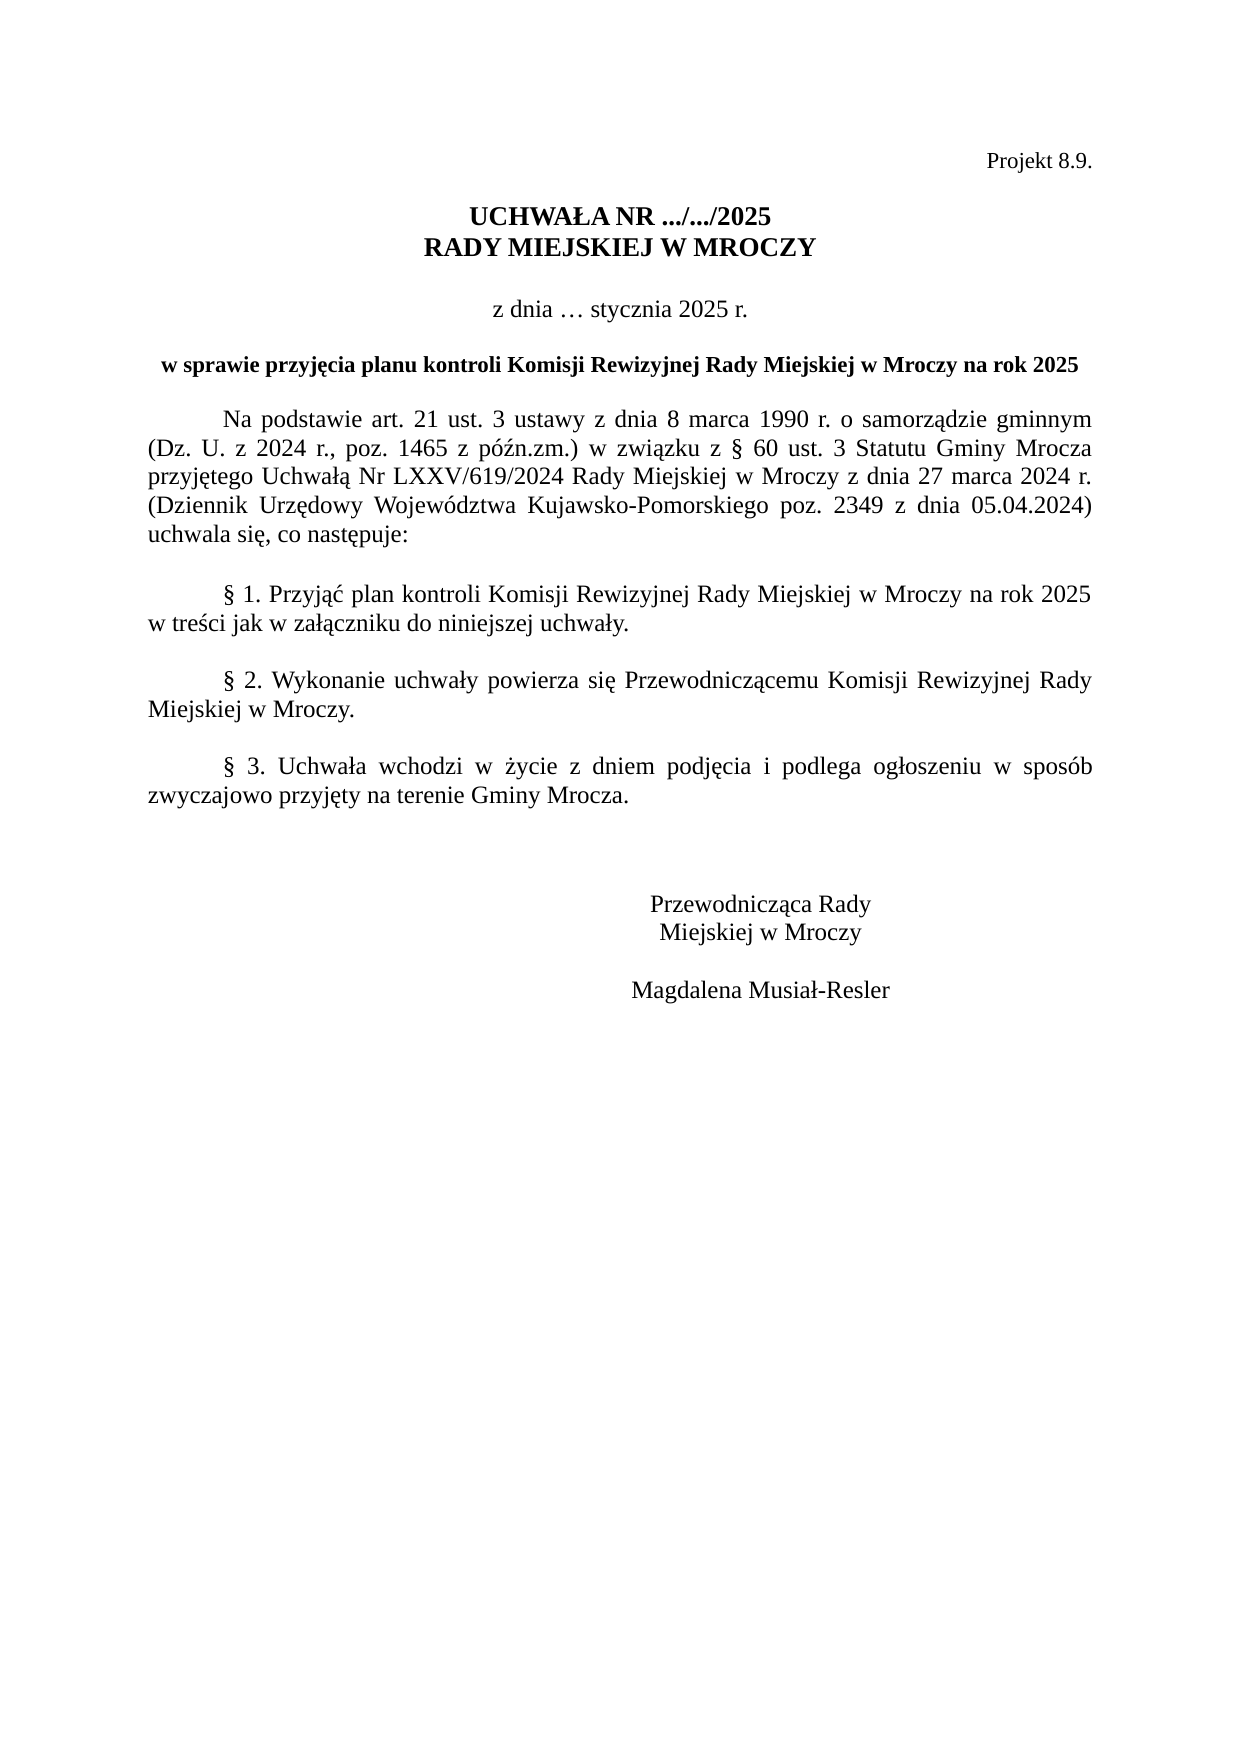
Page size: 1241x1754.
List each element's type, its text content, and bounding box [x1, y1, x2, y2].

text Na podstawie art. 21 ust. 3 ustawy z dnia 8 marca 1990 r. o samorządzie gminnym (Dz. U. z 2024 r., poz. 1465 z późn.zm.) w związku z § 60 ust. 3 Statutu Gminy Mrocza przyjętego Uchwałą Nr LXXV/619/2024 Rady Miejskiej w Mroczy z dnia 27 marca 2024 r. (Dziennik Urzędowy Województwa Kujawsko-Pomorskiego poz. 2349 z dnia 05.04.2024) uchwala się, co następuje: [148, 404, 1093, 548]
text Magdalena Musiał-Resler [428, 975, 1093, 1004]
text Przewodnicząca Rady [428, 889, 1093, 917]
text w sprawie przyjęcia planu kontroli Komisji Rewizyjnej Rady Miejskiej w Mroczy na rok 2025 [148, 351, 1093, 378]
text RADY MIEJSKIEJ W MROCZY [148, 231, 1093, 263]
text § 1. Przyjąć plan kontroli Komisji Rewizyjnej Rady Miejskiej w Mroczy na rok 2025 w treści jak w załączniku do niniejszej uchwały. [148, 579, 1093, 636]
text z dnia … stycznia 2025 r. [148, 294, 1093, 322]
text UCHWAŁA NR .../.../2025 [148, 200, 1093, 231]
text Miejskiej w Mroczy [428, 917, 1093, 946]
text § 2. Wykonanie uchwały powierza się Przewodniczącemu Komisji Rewizyjnej Rady Miejskiej w Mroczy. [148, 665, 1093, 723]
text Projekt 8.9. [148, 148, 1093, 174]
text § 3. Uchwała wchodzi w życie z dniem podjęcia i podlega ogłoszeniu w sposób zwyczajowo przyjęty na terenie Gminy Mrocza. [148, 751, 1093, 809]
